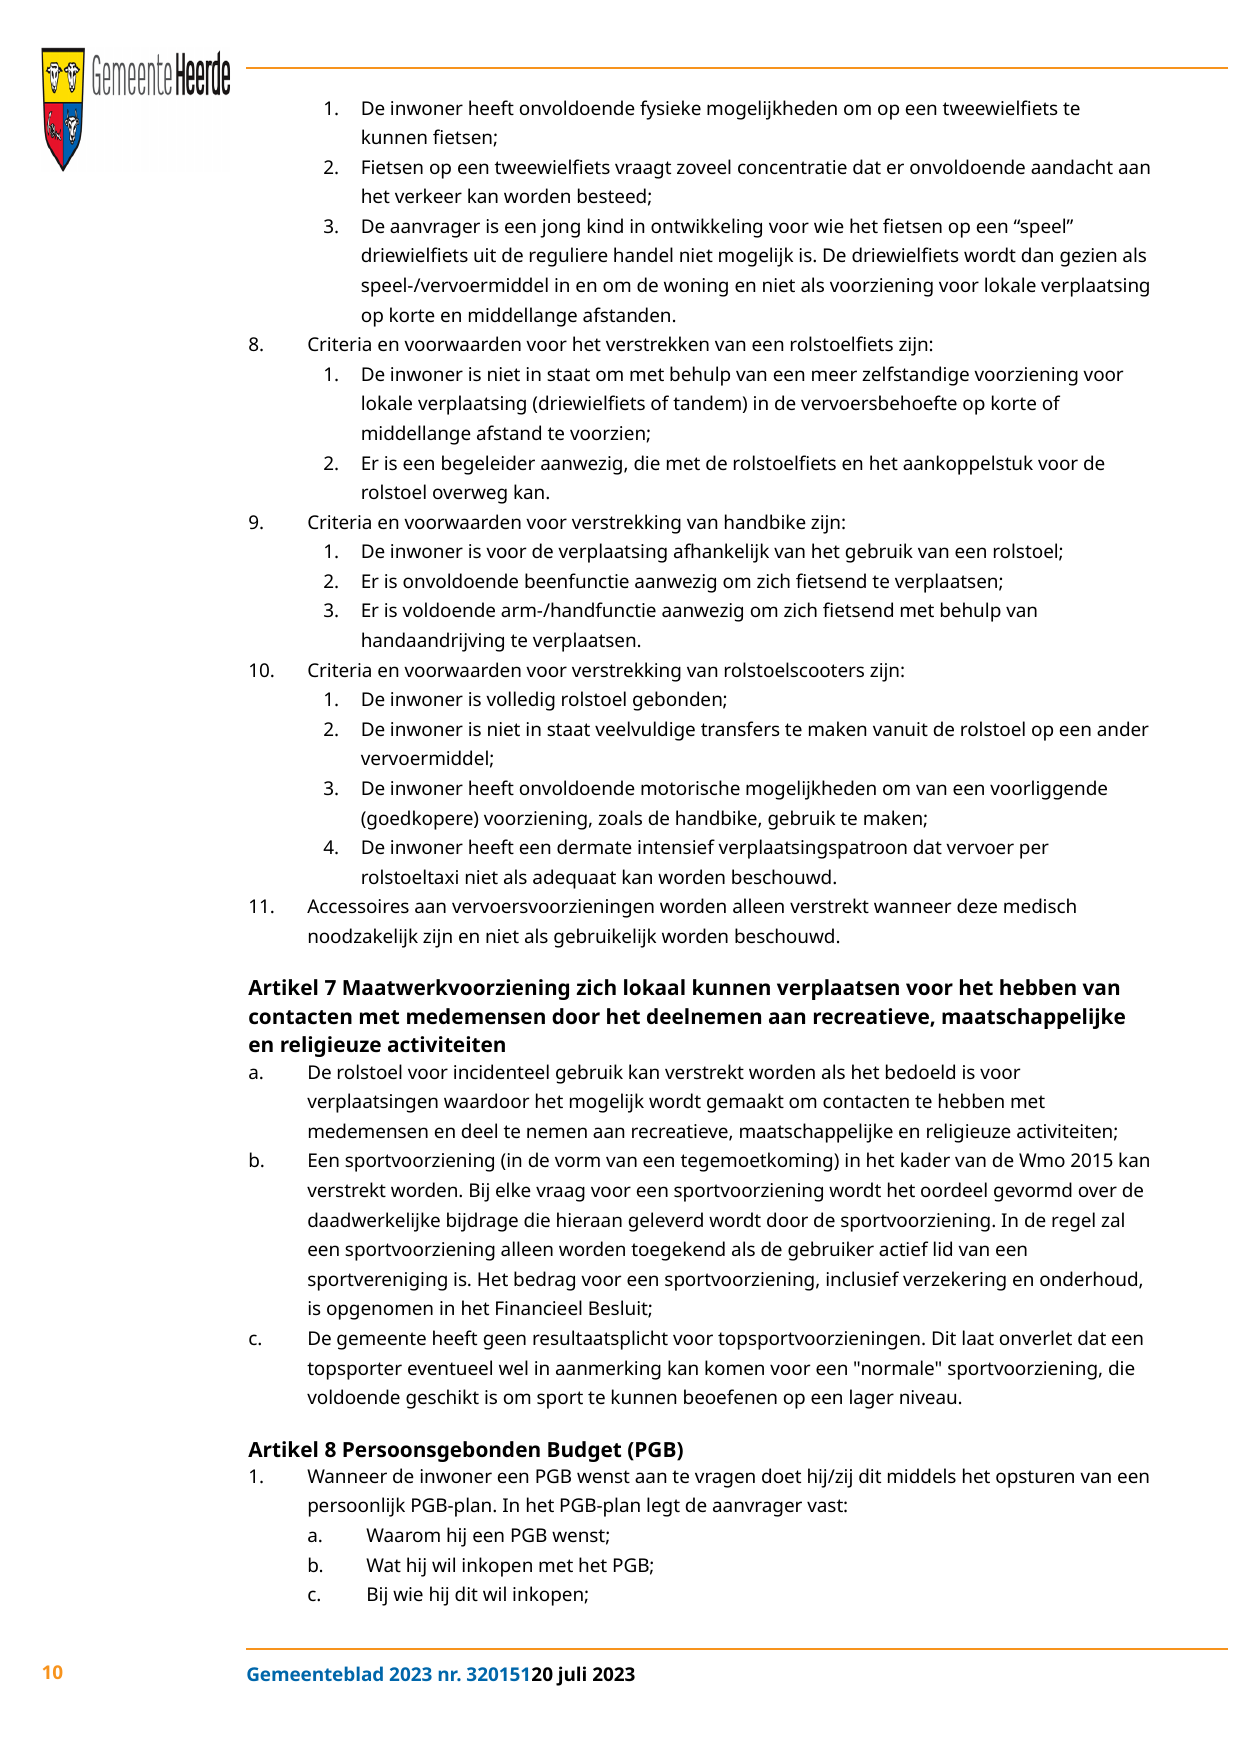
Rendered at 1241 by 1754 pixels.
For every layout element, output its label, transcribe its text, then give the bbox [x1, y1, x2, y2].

text Artikel 7 Maatwerkvoorziening zich lokaal kunnen verplaatsen voor het hebben van contacten met medemensen door het deelnemen aan recreatieve, maatschappelijke en religieuze activiteiten [248, 973, 1152, 1059]
list Wat hij wil inkopen met het PGB; [307, 1552, 1152, 1578]
list De inwoner is niet in staat veelvuldige transfers te maken vanuit de rolstoel op een ander vervoermiddel; [323, 716, 1152, 771]
list Er is voldoende arm-/handfunctie aanwezig om zich fietsend met behulp van handaandrijving te verplaatsen. [323, 598, 1152, 653]
list Criteria en voorwaarden voor verstrekking van rolstoelscooters zijn: [248, 657, 1152, 683]
list De inwoner is voor de verplaatsing afhankelijk van het gebruik van een rolstoel; [323, 538, 1152, 564]
picture [41, 47, 231, 172]
list De inwoner heeft onvoldoende motorische mogelijkheden om van een voorliggende (goedkopere) voorziening, zoals de handbike, gebruik te maken; [323, 775, 1152, 831]
list Waarom hij een PGB wenst; [307, 1522, 1152, 1548]
list Fietsen op een tweewielfiets vraagt zoveel concentratie dat er onvoldoende aandacht aan het verkeer kan worden besteed; [323, 154, 1152, 209]
list De gemeente heeft geen resultaatsplicht voor topsportvoorzieningen. Dit laat onverlet dat een topsporter eventueel wel in aanmerking kan komen voor een "normale" sportvoorziening, die voldoende geschikt is om sport te kunnen beoefenen op een lager niveau. [248, 1325, 1152, 1410]
list Bij wie hij dit wil inkopen; [307, 1581, 1152, 1607]
list De aanvrager is een jong kind in ontwikkeling voor wie het fietsen op een “speel” driewielfiets uit de reguliere handel niet mogelijk is. De driewielfiets wordt dan gezien als speel-/vervoermiddel in en om de woning en niet als voorziening voor lokale verplaatsing op korte en middellange afstanden. [323, 213, 1152, 328]
list De rolstoel voor incidenteel gebruik kan verstrekt worden als het bedoeld is voor verplaatsingen waardoor het mogelijk wordt gemaakt om contacten te hebben met medemensen en deel te nemen aan recreatieve, maatschappelijke en religieuze activiteiten; [248, 1059, 1152, 1144]
list Er is een begeleider aanwezig, die met de rolstoelfiets en het aankoppelstuk voor de rolstoel overweg kan. [323, 450, 1152, 505]
list Een sportvoorziening (in de vorm van een tegemoetkoming) in het kader van de Wmo 2015 kan verstrekt worden. Bij elke vraag voor een sportvoorziening wordt het oordeel gevormd over de daadwerkelijke bijdrage die hieraan geleverd wordt door de sportvoorziening. In de regel zal een sportvoorziening alleen worden toegekend als de gebruiker actief lid van een sportvereniging is. Het bedrag voor een sportvoorziening, inclusief verzekering en onderhoud, is opgenomen in het Financieel Besluit; [248, 1148, 1152, 1321]
list Accessoires aan vervoersvoorzieningen worden alleen verstrekt wanneer deze medisch noodzakelijk zijn en niet als gebruikelijk worden beschouwd. [248, 893, 1152, 949]
list De inwoner is niet in staat om met behulp van een meer zelfstandige voorziening voor lokale verplaatsing (driewielfiets of tandem) in de vervoersbehoefte op korte of middellange afstand te voorzien; [323, 361, 1152, 446]
list Er is onvoldoende beenfunctie aanwezig om zich fietsend te verplaatsen; [323, 568, 1152, 594]
list De inwoner heeft onvoldoende fysieke mogelijkheden om op een tweewielfiets te kunnen fietsen; [323, 95, 1152, 150]
list De inwoner heeft een dermate intensief verplaatsingspatroon dat vervoer per rolstoeltaxi niet als adequaat kan worden beschouwd. [323, 834, 1152, 890]
list De inwoner is volledig rolstoel gebonden; [323, 686, 1152, 712]
list Criteria en voorwaarden voor het verstrekken van een rolstoelfiets zijn: [248, 331, 1152, 357]
text Artikel 8 Persoonsgebonden Budget (PGB) [248, 1435, 1152, 1463]
list Criteria en voorwaarden voor verstrekking van handbike zijn: [248, 509, 1152, 535]
list Wanneer de inwoner een PGB wenst aan te vragen doet hij/zij dit middels het opsturen van een persoonlijk PGB-plan. In het PGB-plan legt de aanvrager vast: [248, 1463, 1152, 1518]
